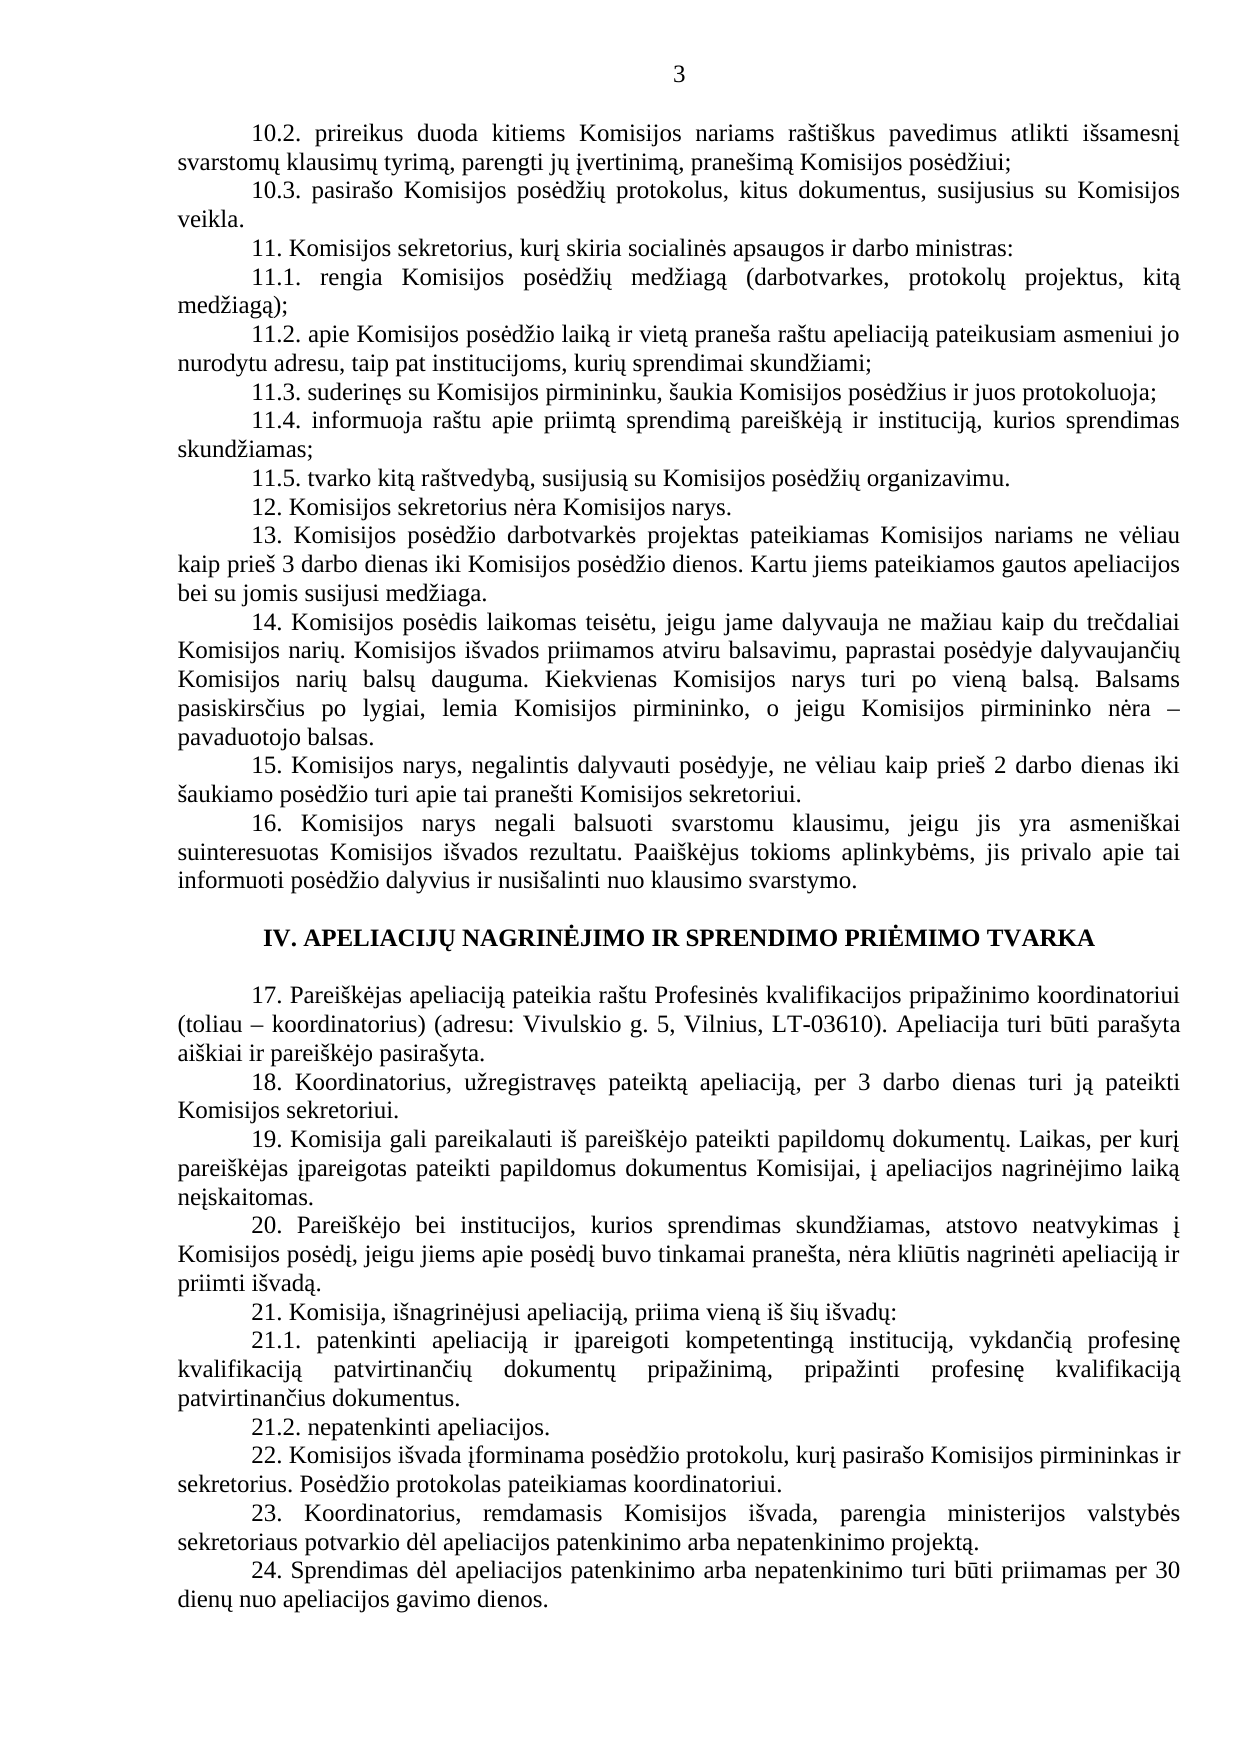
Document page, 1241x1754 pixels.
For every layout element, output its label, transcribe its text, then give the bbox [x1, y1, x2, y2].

text IV. APELIACIJŲ NAGRINĖJIMO IR SPRENDIMO PRIĖMIMO TVARKA [177, 923, 1181, 952]
text 11.1. rengia Komisijos posėdžių medžiagą (darbotvarkes, protokolų projektus, kitą medžiagą); [177, 262, 1181, 319]
text 20. Pareiškėjo bei institucijos, kurios sprendimas skundžiamas, atstovo neatvykimas į Komisijos posėdį, jeigu jiems apie posėdį buvo tinkamai pranešta, nėra kliūtis nagrinėti apeliaciją ir priimti išvadą. [177, 1211, 1181, 1297]
text 11. Komisijos sekretorius, kurį skiria socialinės apsaugos ir darbo ministras: [177, 233, 1181, 262]
text 10.2. prireikus duoda kitiems Komisijos nariams raštiškus pavedimus atlikti išsamesnį svarstomų klausimų tyrimą, parengti jų įvertinimą, pranešimą Komisijos posėdžiui; [177, 118, 1181, 176]
text 22. Komisijos išvada įforminama posėdžio protokolu, kurį pasirašo Komisijos pirmininkas ir sekretorius. Posėdžio protokolas pateikiamas koordinatoriui. [177, 1441, 1181, 1498]
text 17. Pareiškėjas apeliaciją pateikia raštu Profesinės kvalifikacijos pripažinimo koordinatoriui (toliau – koordinatorius) (adresu: Vivulskio g. 5, Vilnius, LT-03610). Apeliacija turi būti parašyta aiškiai ir pareiškėjo pasirašyta. [177, 981, 1181, 1067]
text 13. Komisijos posėdžio darbotvarkės projektas pateikiamas Komisijos nariams ne vėliau kaip prieš 3 darbo dienas iki Komisijos posėdžio dienos. Kartu jiems pateikiamos gautos apeliacijos bei su jomis susijusi medžiaga. [177, 521, 1181, 607]
text 21. Komisija, išnagrinėjusi apeliaciją, priima vieną iš šių išvadų: [177, 1297, 1181, 1326]
text 21.2. nepatenkinti apeliacijos. [177, 1412, 1181, 1441]
text 23. Koordinatorius, remdamasis Komisijos išvada, parengia ministerijos valstybės sekretoriaus potvarkio dėl apeliacijos patenkinimo arba nepatenkinimo projektą. [177, 1498, 1181, 1556]
text 15. Komisijos narys, negalintis dalyvauti posėdyje, ne vėliau kaip prieš 2 darbo dienas iki šaukiamo posėdžio turi apie tai pranešti Komisijos sekretoriui. [177, 751, 1181, 808]
text 24. Sprendimas dėl apeliacijos patenkinimo arba nepatenkinimo turi būti priimamas per 30 dienų nuo apeliacijos gavimo dienos. [177, 1556, 1181, 1613]
text 21.1. patenkinti apeliaciją ir įpareigoti kompetentingą instituciją, vykdančią profesinę kvalifikaciją patvirtinančių dokumentų pripažinimą, pripažinti profesinę kvalifikaciją patvirtinančius dokumentus. [177, 1326, 1181, 1412]
text 19. Komisija gali pareikalauti iš pareiškėjo pateikti papildomų dokumentų. Laikas, per kurį pareiškėjas įpareigotas pateikti papildomus dokumentus Komisijai, į apeliacijos nagrinėjimo laiką neįskaitomas. [177, 1124, 1181, 1211]
text 11.4. informuoja raštu apie priimtą sprendimą pareiškėją ir instituciją, kurios sprendimas skundžiamas; [177, 406, 1181, 463]
text 10.3. pasirašo Komisijos posėdžių protokolus, kitus dokumentus, susijusius su Komisijos veikla. [177, 176, 1181, 233]
text 11.5. tvarko kitą raštvedybą, susijusią su Komisijos posėdžių organizavimu. [177, 463, 1181, 492]
text 11.2. apie Komisijos posėdžio laiką ir vietą praneša raštu apeliaciją pateikusiam asmeniui jo nurodytu adresu, taip pat institucijoms, kurių sprendimai skundžiami; [177, 319, 1181, 377]
text 18. Koordinatorius, užregistravęs pateiktą apeliaciją, per 3 darbo dienas turi ją pateikti Komisijos sekretoriui. [177, 1067, 1181, 1124]
text 14. Komisijos posėdis laikomas teisėtu, jeigu jame dalyvauja ne mažiau kaip du trečdaliai Komisijos narių. Komisijos išvados priimamos atviru balsavimu, paprastai posėdyje dalyvaujančių Komisijos narių balsų dauguma. Kiekvienas Komisijos narys turi po vieną balsą. Balsams pasiskirsčius po lygiai, lemia Komisijos pirmininko, o jeigu Komisijos pirmininko nėra – pavaduotojo balsas. [177, 607, 1181, 751]
text 16. Komisijos narys negali balsuoti svarstomu klausimu, jeigu jis yra asmeniškai suinteresuotas Komisijos išvados rezultatu. Paaiškėjus tokioms aplinkybėms, jis privalo apie tai informuoti posėdžio dalyvius ir nusišalinti nuo klausimo svarstymo. [177, 808, 1181, 894]
text 12. Komisijos sekretorius nėra Komisijos narys. [177, 492, 1181, 521]
text 11.3. suderinęs su Komisijos pirmininku, šaukia Komisijos posėdžius ir juos protokoluoja; [177, 377, 1181, 406]
